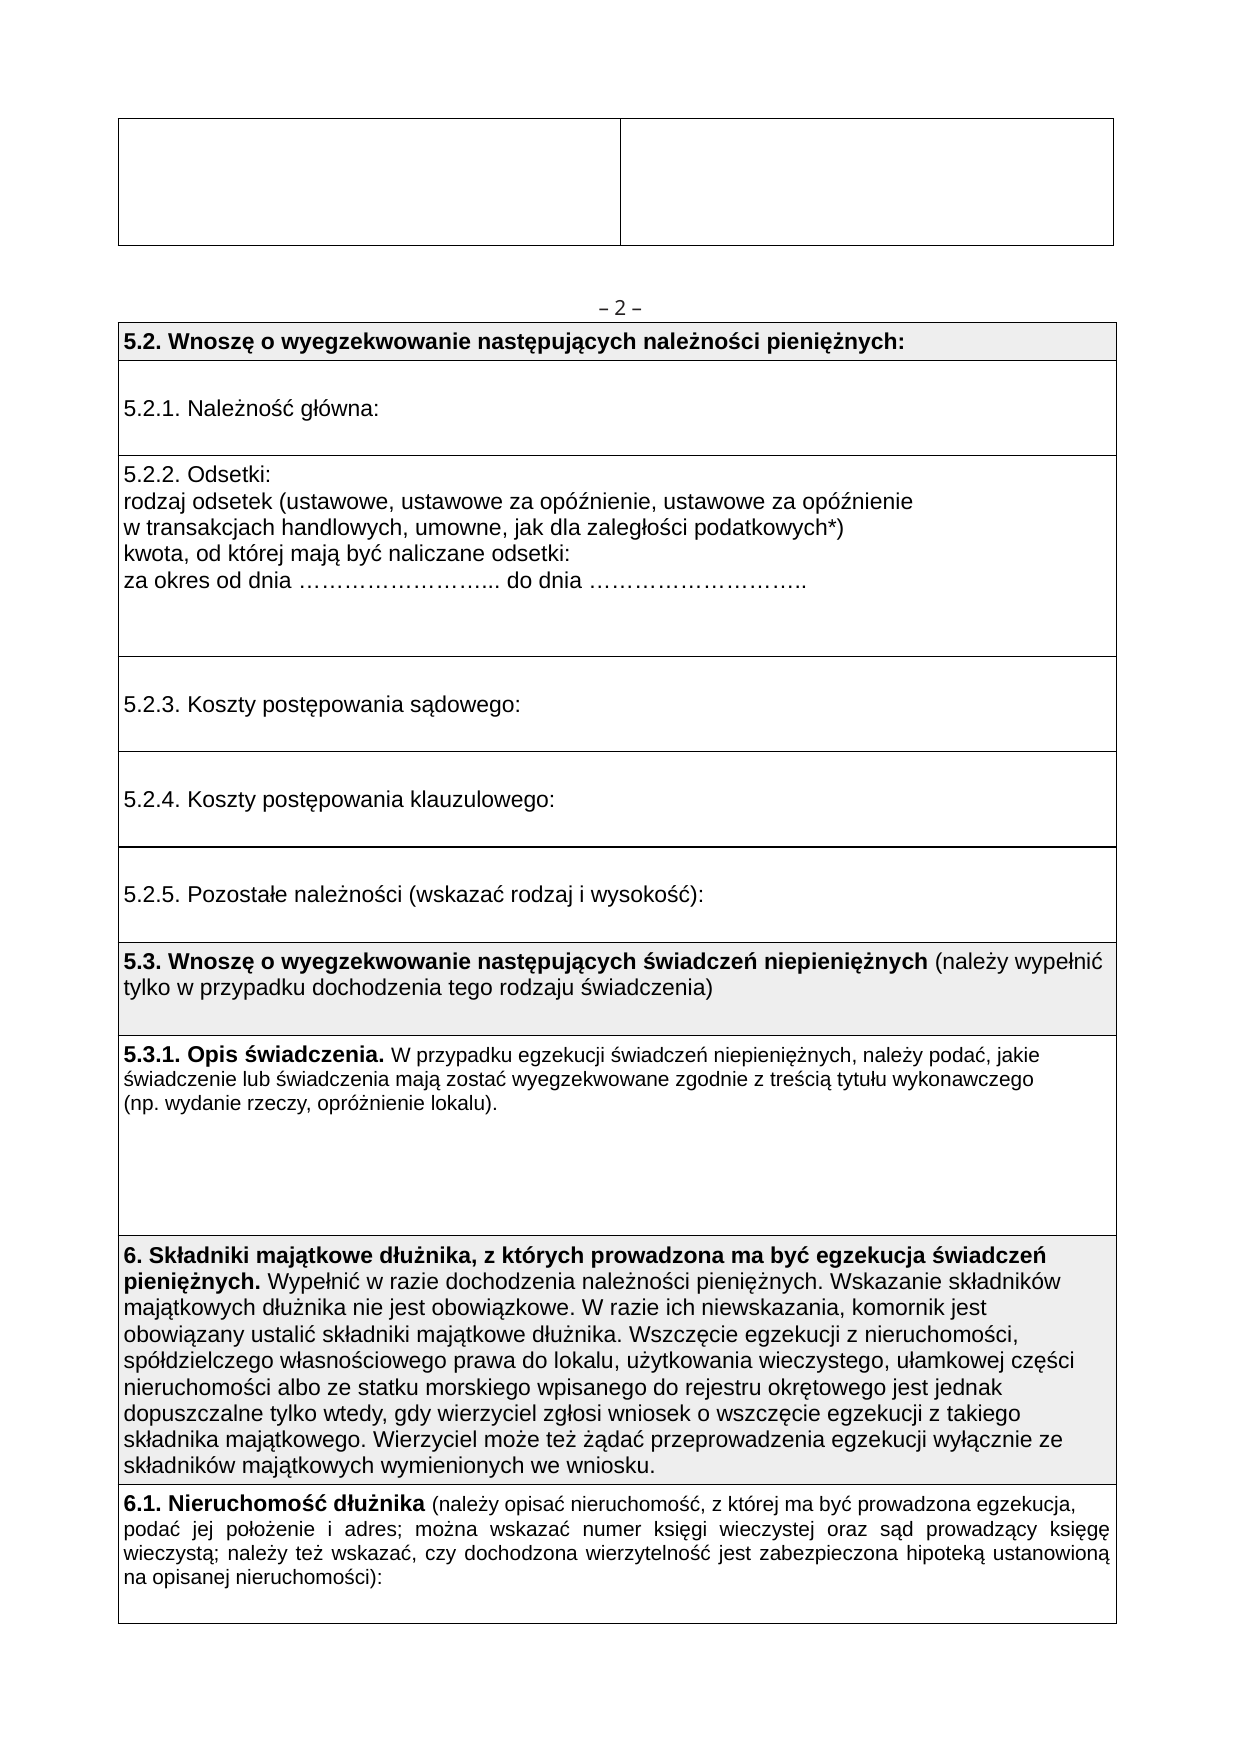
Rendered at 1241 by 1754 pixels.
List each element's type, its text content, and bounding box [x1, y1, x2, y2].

table_cell 6.1. Nieruchomość dłużnika (należy opisać nieruchomość, z której ma być prowadzona egzekucja, podać jej położenie i adres; można wskazać numer księgi wieczystej oraz sąd prowadzący księgę wieczystą; należy też wskazać, czy dochodzona wierzytelność jest zabezpieczona hipoteką ustanowioną na opisanej nieruchomości): [119, 1485, 1116, 1622]
table_cell 5.2.2. Odsetki: rodzaj odsetek (ustawowe, ustawowe za opóźnienie, ustawowe za opóźnienie w transakcjach handlowych, umowne, jak dla zaległości podatkowych*) kwota, od której mają być naliczane odsetki: za okres od dnia ……………………... do dnia ……………………….. [119, 456, 1116, 656]
table_cell [621, 119, 1113, 244]
table_header 5.2. Wnoszę o wyegzekwowanie następujących należności pieniężnych: [119, 323, 1116, 360]
table_cell 5.2.5. Pozostałe należności (wskazać rodzaj i wysokość): [119, 848, 1116, 942]
table_cell 5.2.1. Należność główna: [119, 361, 1116, 455]
text – 2 – [118, 293, 1122, 322]
table_cell 6. Składniki majątkowe dłużnika, z których prowadzona ma być egzekucja świadczeń pieniężnych. Wypełnić w razie dochodzenia należności pieniężnych. Wskazanie składników majątkowych dłużnika nie jest obowiązkowe. W razie ich niewskazania, komornik jest obowiązany ustalić składniki majątkowe dłużnika. Wszczęcie egzekucji z nieruchomości, spółdzielczego własnościowego prawa do lokalu, użytkowania wieczystego, ułamkowej części nieruchomości albo ze statku morskiego wpisanego do rejestru okrętowego jest jednak dopuszczalne tylko wtedy, gdy wierzyciel zgłosi wniosek o wszczęcie egzekucji z takiego składnika majątkowego. Wierzyciel może też żądać przeprowadzenia egzekucji wyłącznie ze składników majątkowych wymienionych we wniosku. [119, 1236, 1116, 1484]
table_cell 5.2.3. Koszty postępowania sądowego: [119, 657, 1116, 751]
table_cell 5.2.4. Koszty postępowania klauzulowego: [119, 752, 1116, 846]
table_cell 5.3. Wnoszę o wyegzekwowanie następujących świadczeń niepieniężnych (należy wypełnić tylko w przypadku dochodzenia tego rodzaju świadczenia) [119, 943, 1116, 1035]
table_cell [119, 119, 620, 244]
table_cell 5.3.1. Opis świadczenia. W przypadku egzekucji świadczeń niepieniężnych, należy podać, jakie świadczenie lub świadczenia mają zostać wyegzekwowane zgodnie z treścią tytułu wykonawczego (np. wydanie rzeczy, opróżnienie lokalu). [119, 1036, 1116, 1235]
